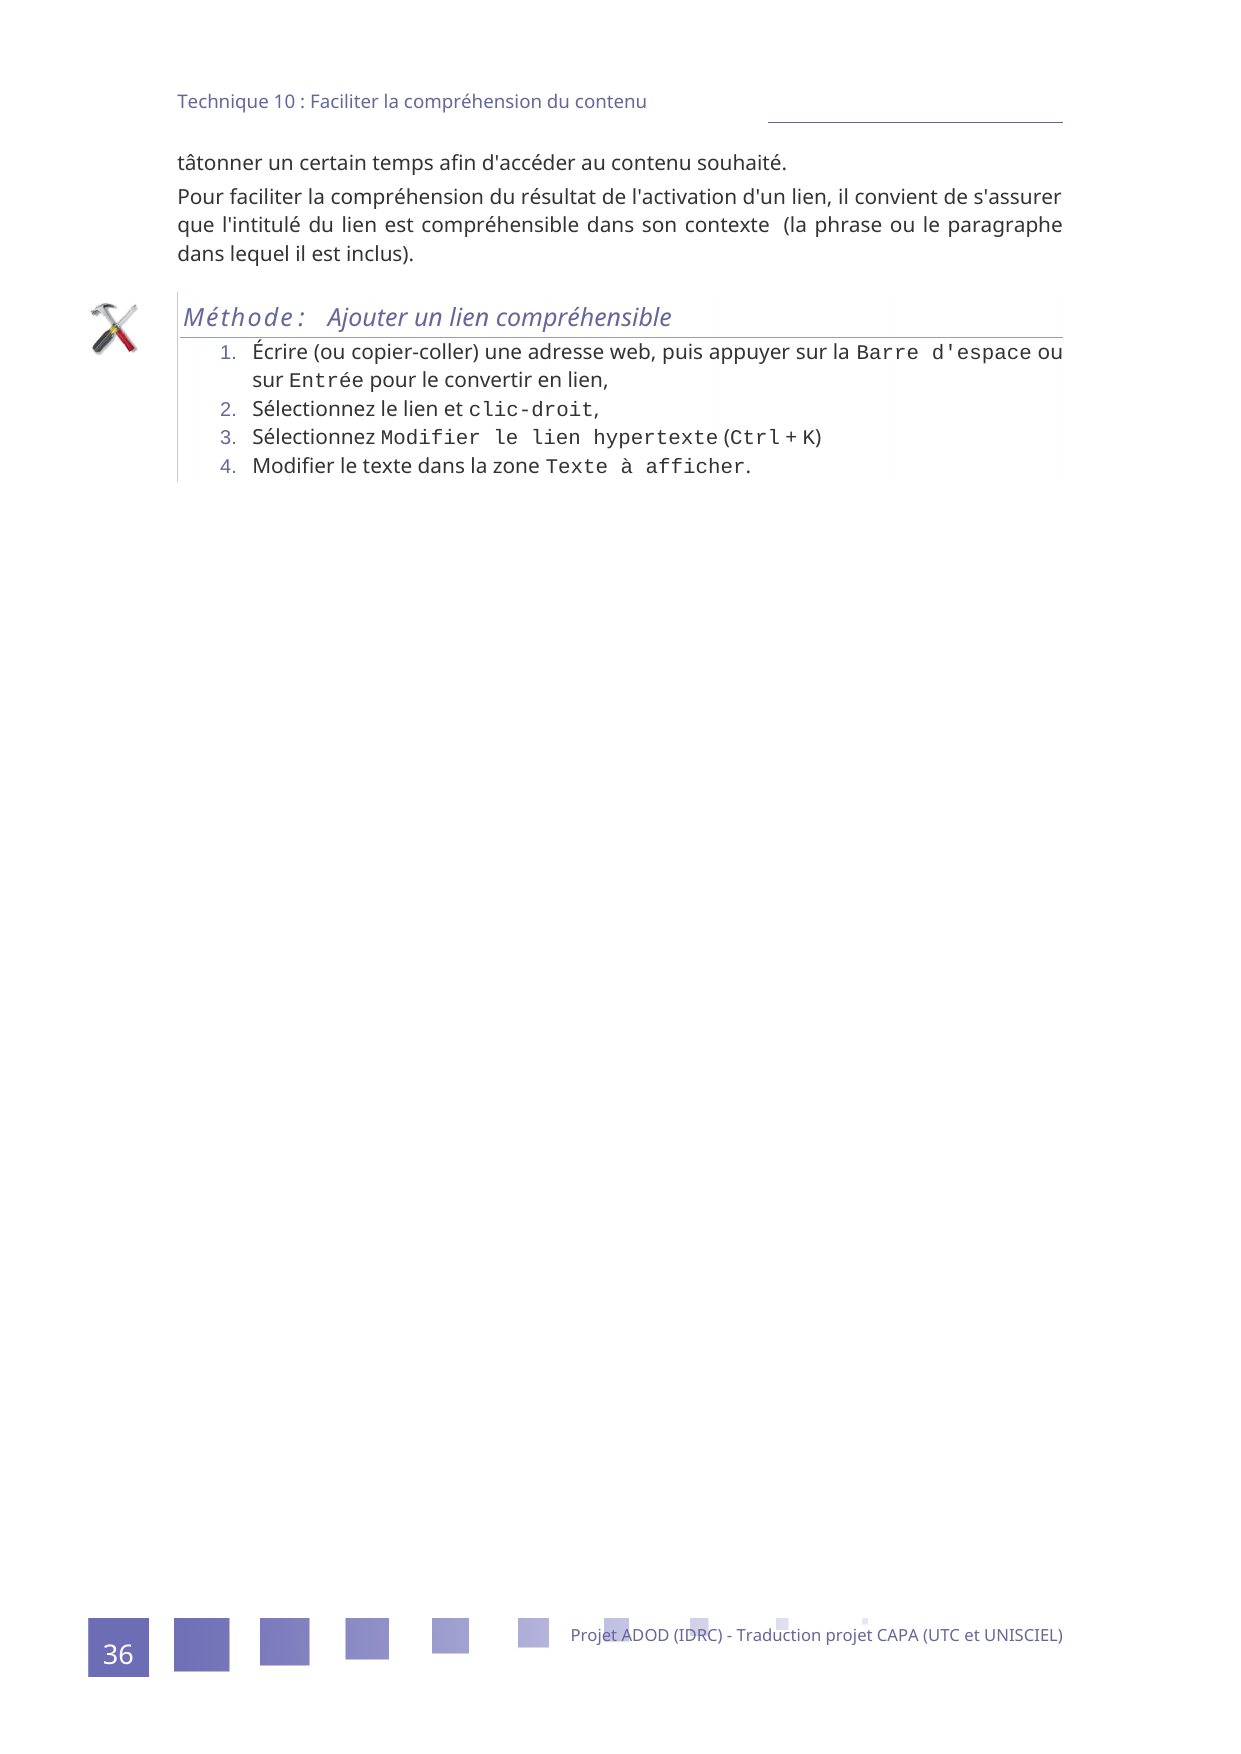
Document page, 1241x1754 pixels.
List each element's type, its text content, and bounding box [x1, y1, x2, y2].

picture [88, 292, 1064, 482]
list Écrire (ou copier-coller) une adresse web, puis appuyer sur la Barre d'espace ou sur Entrée pour le convertir en lien, [214, 338, 1063, 394]
text tâtonner un certain temps afin d'accéder au contenu souhaité. [177, 141, 1063, 176]
picture [88, 1618, 1063, 1677]
list Modifier le texte dans la zone Texte à afficher. [214, 451, 1063, 479]
list Sélectionnez le lien et clic-droit, [214, 394, 1063, 422]
text Pour faciliter la compréhension du résultat de l'activation d'un lien, il convient de s'assurer que l'intitulé du lien est compréhensible dans son contexte (la phrase ou le paragraphe dans lequel il est inclus). [177, 182, 1063, 267]
list Sélectionnez Modifier le lien hypertexte (Ctrl + K) [214, 422, 1063, 451]
title Méthode : Ajouter un lien compréhensible [180, 297, 1063, 337]
